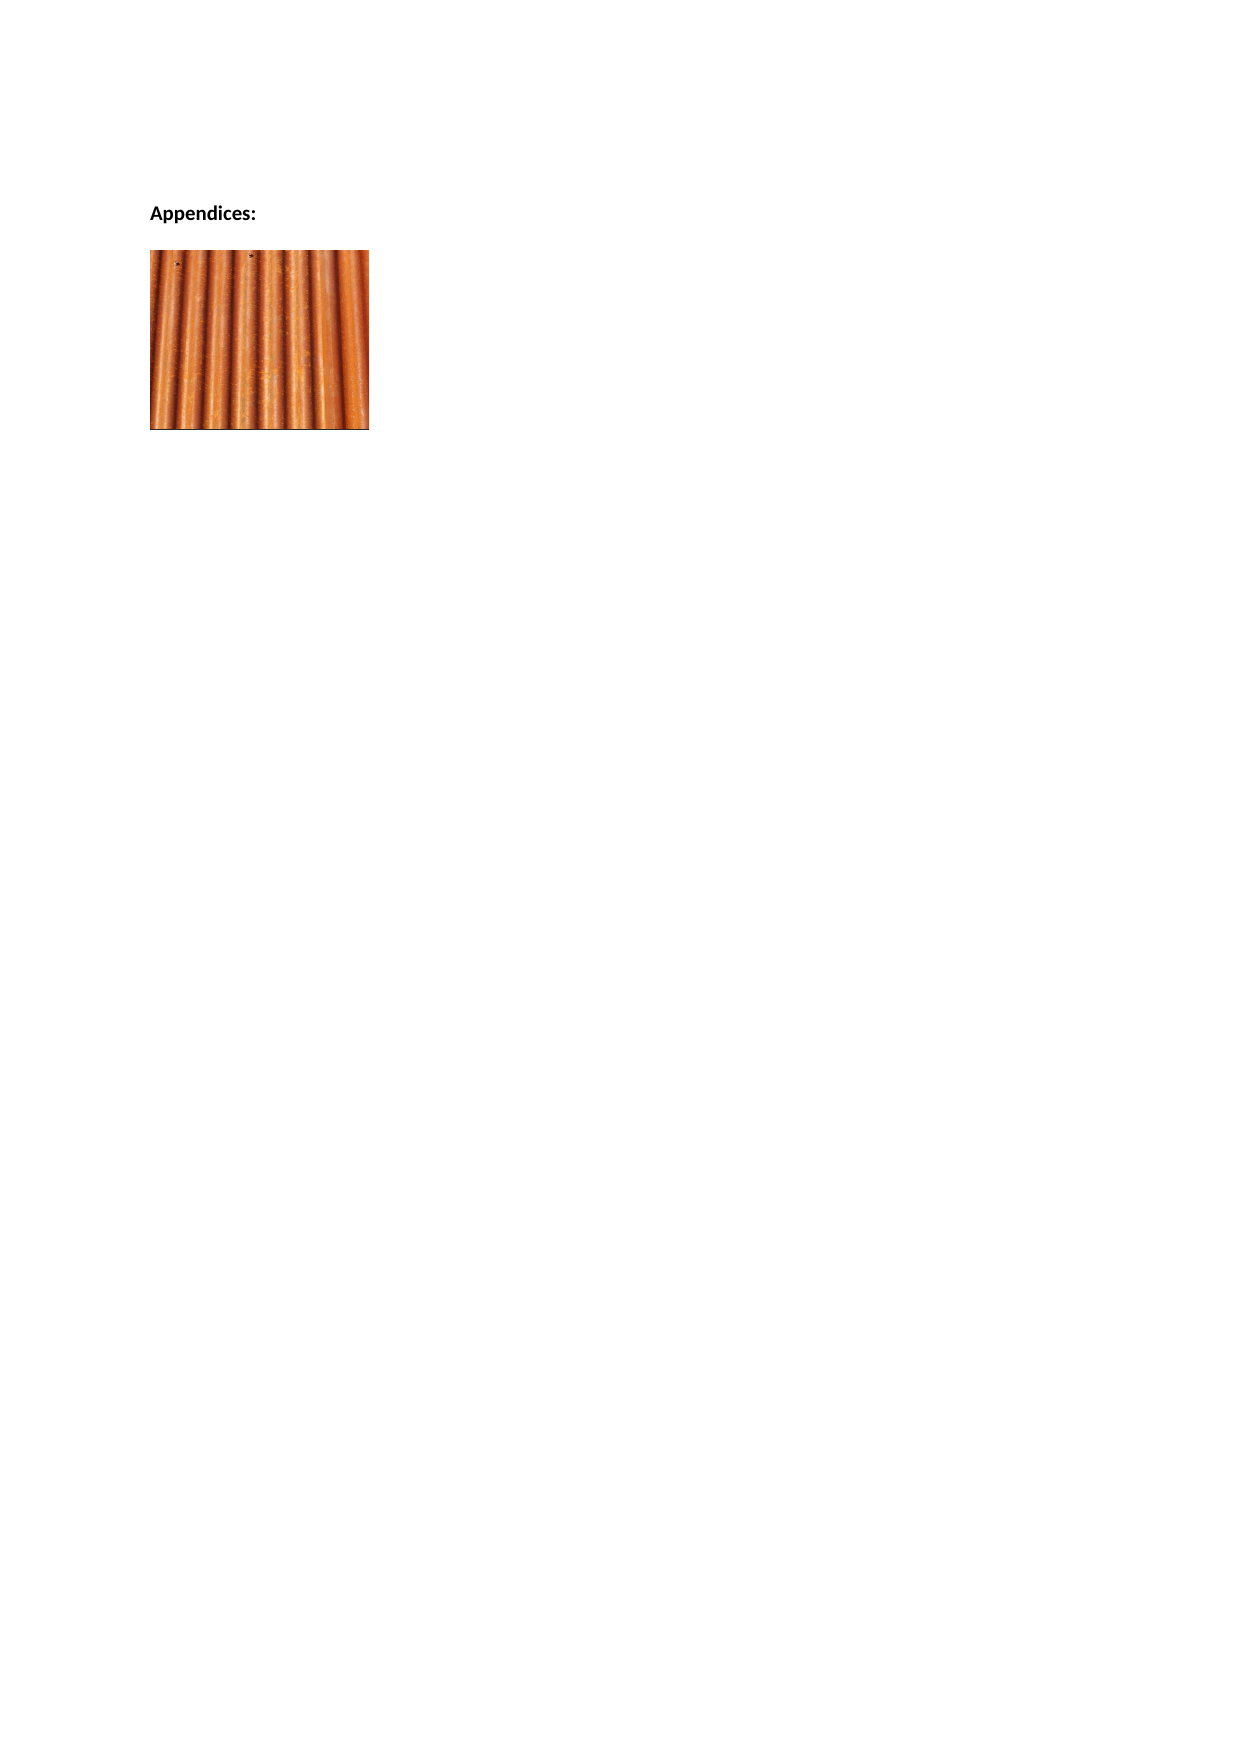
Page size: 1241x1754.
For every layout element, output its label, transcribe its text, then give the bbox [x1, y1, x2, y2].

text Appendices: [150, 200, 1090, 225]
